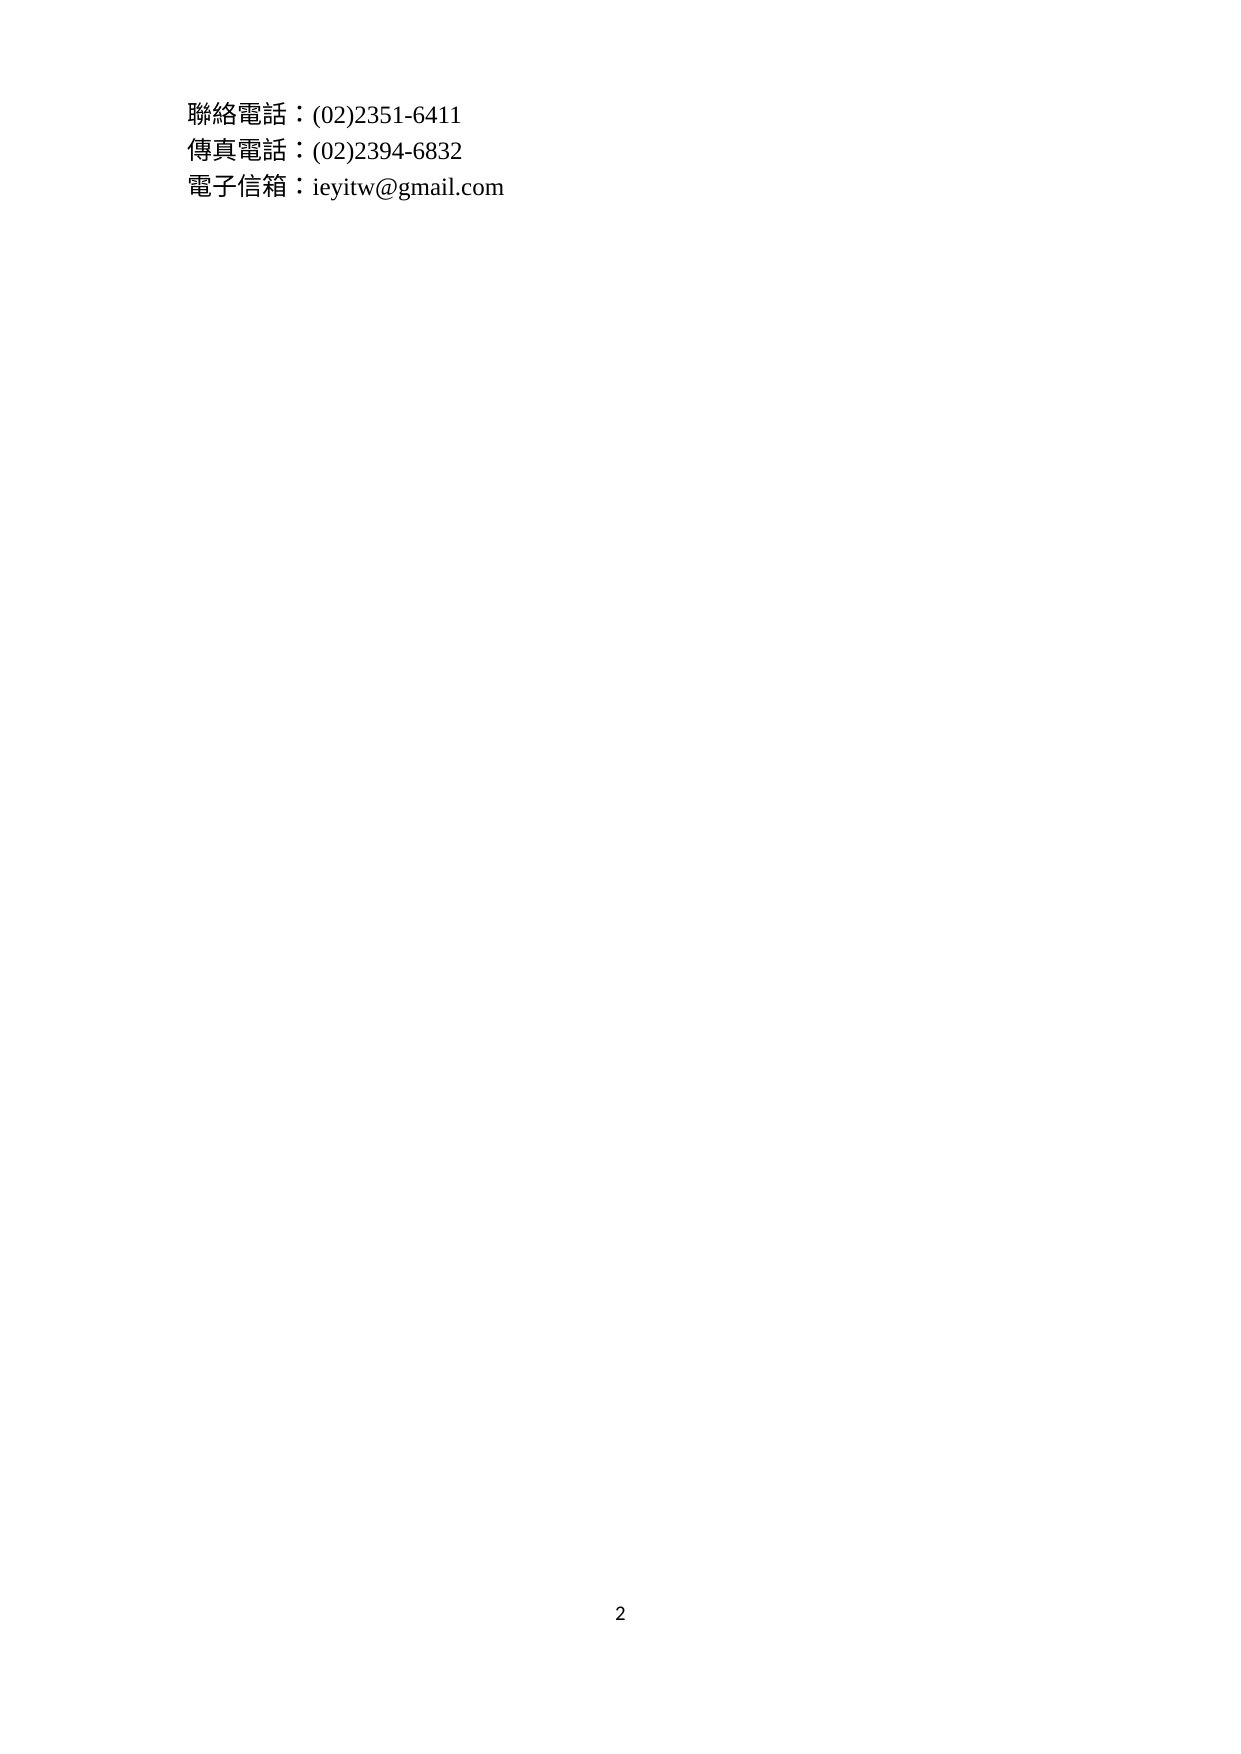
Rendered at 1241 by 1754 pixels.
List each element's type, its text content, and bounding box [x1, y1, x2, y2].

text 電子信箱：ieyitw@gmail.com [187, 167, 1053, 203]
text 傳真電話：(02)2394-6832 [187, 130, 1053, 167]
text 聯絡電話：(02)2351-6411 [187, 94, 1053, 130]
